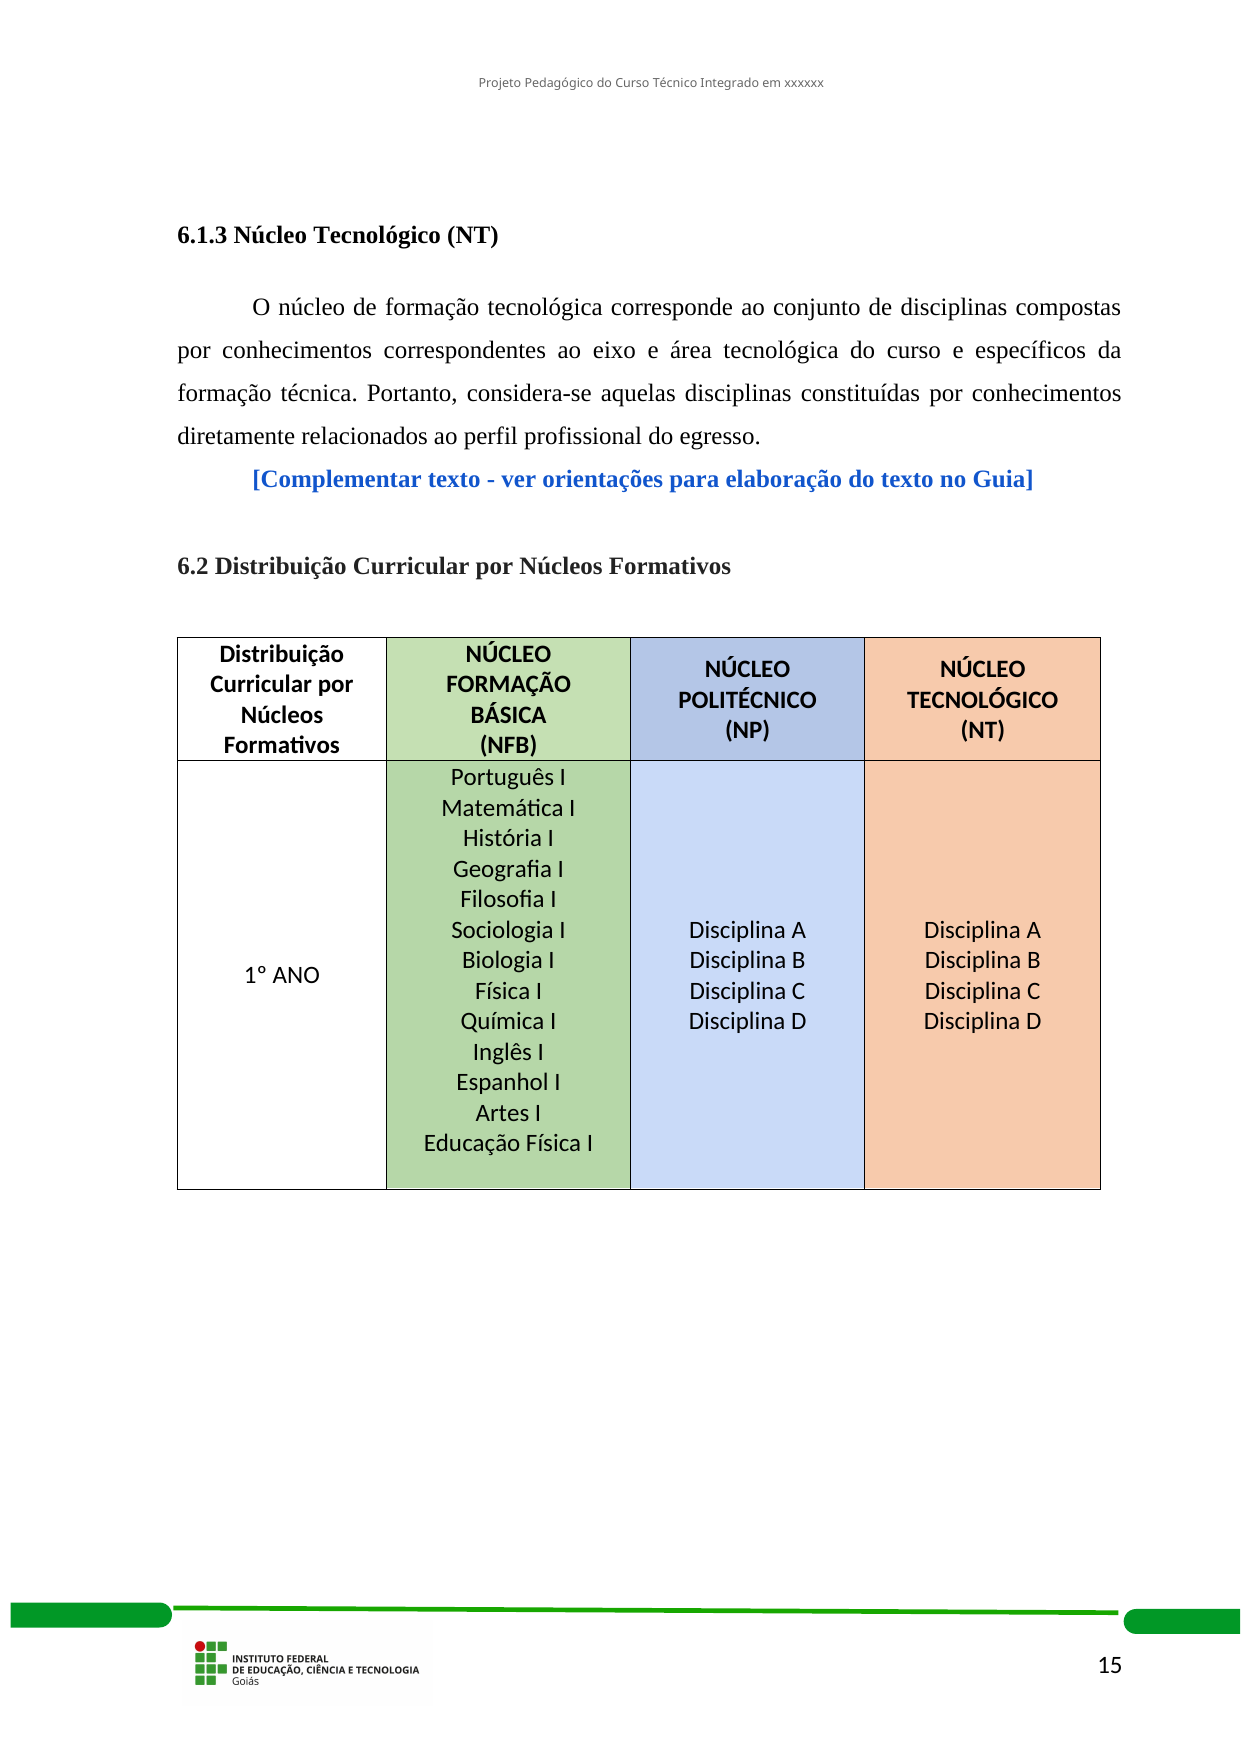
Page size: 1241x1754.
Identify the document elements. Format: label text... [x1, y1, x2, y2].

table_header NÚCLEO FORMAÇÃO BÁSICA (NFB) [387, 638, 630, 760]
table_cell Português I Matemática I História I Geografia I Filosofia I Sociologia I Biologia I Física I Química I Inglês I Espanhol I Artes I Educação Física I [387, 761, 630, 1188]
subtitle 6.1.3 Núcleo Tecnológico (NT) [177, 220, 1122, 249]
picture [181, 1620, 433, 1706]
table_cell 1º ANO [178, 761, 386, 1188]
table_header NÚCLEO TECNOLÓGICO (NT) [865, 638, 1100, 760]
text [Complementar texto - ver orientações para elaboração do texto no Guia] [177, 464, 1122, 493]
table_header Distribuição Curricular por Núcleos Formativos [178, 638, 386, 760]
subtitle 6.2 Distribuição Curricular por Núcleos Formativos [177, 551, 1122, 579]
table_cell Disciplina A Disciplina B Disciplina C Disciplina D [865, 761, 1100, 1188]
text O núcleo de formação tecnológica corresponde ao conjunto de disciplinas compostas por conhecimentos correspondentes ao eixo e área tecnológica do curso e específicos da formação técnica. Portanto, considera-se aquelas disciplinas constituídas por conhecimentos diretamente relacionados ao perfil profissional do egresso. [177, 292, 1122, 450]
table_cell Disciplina A Disciplina B Disciplina C Disciplina D [631, 761, 864, 1188]
table_header NÚCLEO POLITÉCNICO (NP) [631, 638, 864, 760]
